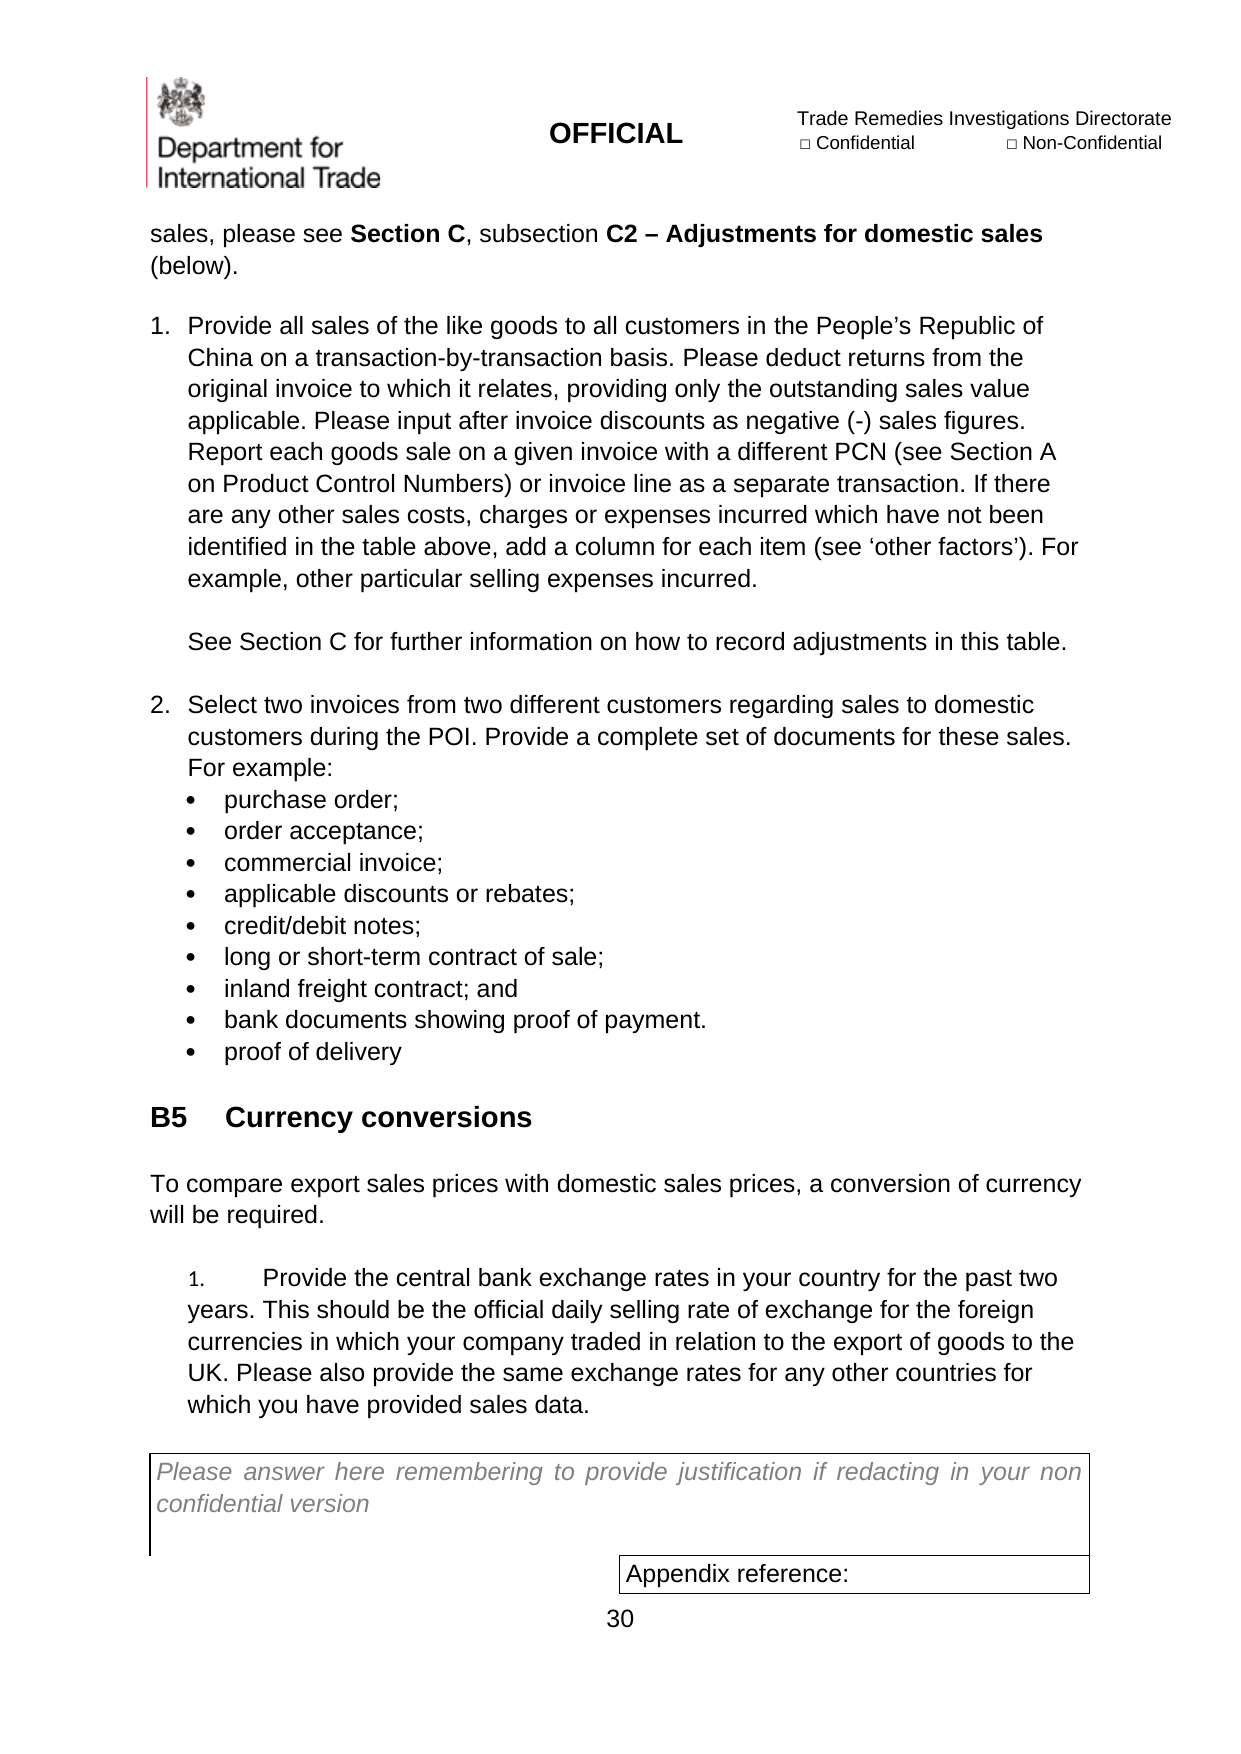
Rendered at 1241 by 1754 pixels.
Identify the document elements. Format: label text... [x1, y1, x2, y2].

subtitle B5 Currency conversions [150, 1100, 1090, 1134]
text sales, please see Section C, subsection C2 – Adjustments for domestic sales (below). [150, 219, 1090, 279]
list credit/debit notes; [187, 911, 1090, 939]
list purchase order; [187, 784, 1090, 813]
list Provide the central bank exchange rates in your country for the past two years. This should be the official daily selling rate of exchange for the foreign currencies in which your company traded in relation to the export of goods to the UK. Please also provide the same exchange rates for any other countries for which you have provided sales data. [187, 1263, 1090, 1419]
list inland freight contract; and [187, 974, 1090, 1003]
table_cell Appendix reference: [620, 1556, 1089, 1593]
table_header Please answer here remembering to provide justification if redacting in your non confidential version [151, 1454, 1089, 1555]
list long or short-term contract of sale; [187, 942, 1090, 971]
list Select two invoices from two different customers regarding sales to domestic customers during the POI. Provide a complete set of documents for these sales. For example: [150, 690, 1090, 782]
list bank documents showing proof of payment. [187, 1006, 1090, 1034]
list commercial invoice; [187, 848, 1090, 876]
list See Section C for further information on how to record adjustments in this table. [187, 627, 1090, 656]
list Provide all sales of the like goods to all customers in the People’s Republic of China on a transaction-by-transaction basis. Please deduct returns from the original invoice to which it relates, providing only the outstanding sales value applicable. Please input after invoice discounts as negative (-) sales figures. Report each goods sale on a given invoice with a different PCN (see Section A on Product Control Numbers) or invoice line as a separate transaction. If there are any other sales costs, charges or expenses incurred which have not been identified in the table above, add a column for each item (see ‘other factors’). For example, other particular selling expenses incurred. [150, 311, 1090, 592]
list proof of delivery [187, 1037, 1090, 1066]
list applicable discounts or rebates; [187, 879, 1090, 908]
table_cell [150, 1556, 619, 1593]
list order acceptance; [187, 816, 1090, 845]
text To compare export sales prices with domestic sales prices, a conversion of currency will be required. [150, 1169, 1090, 1229]
